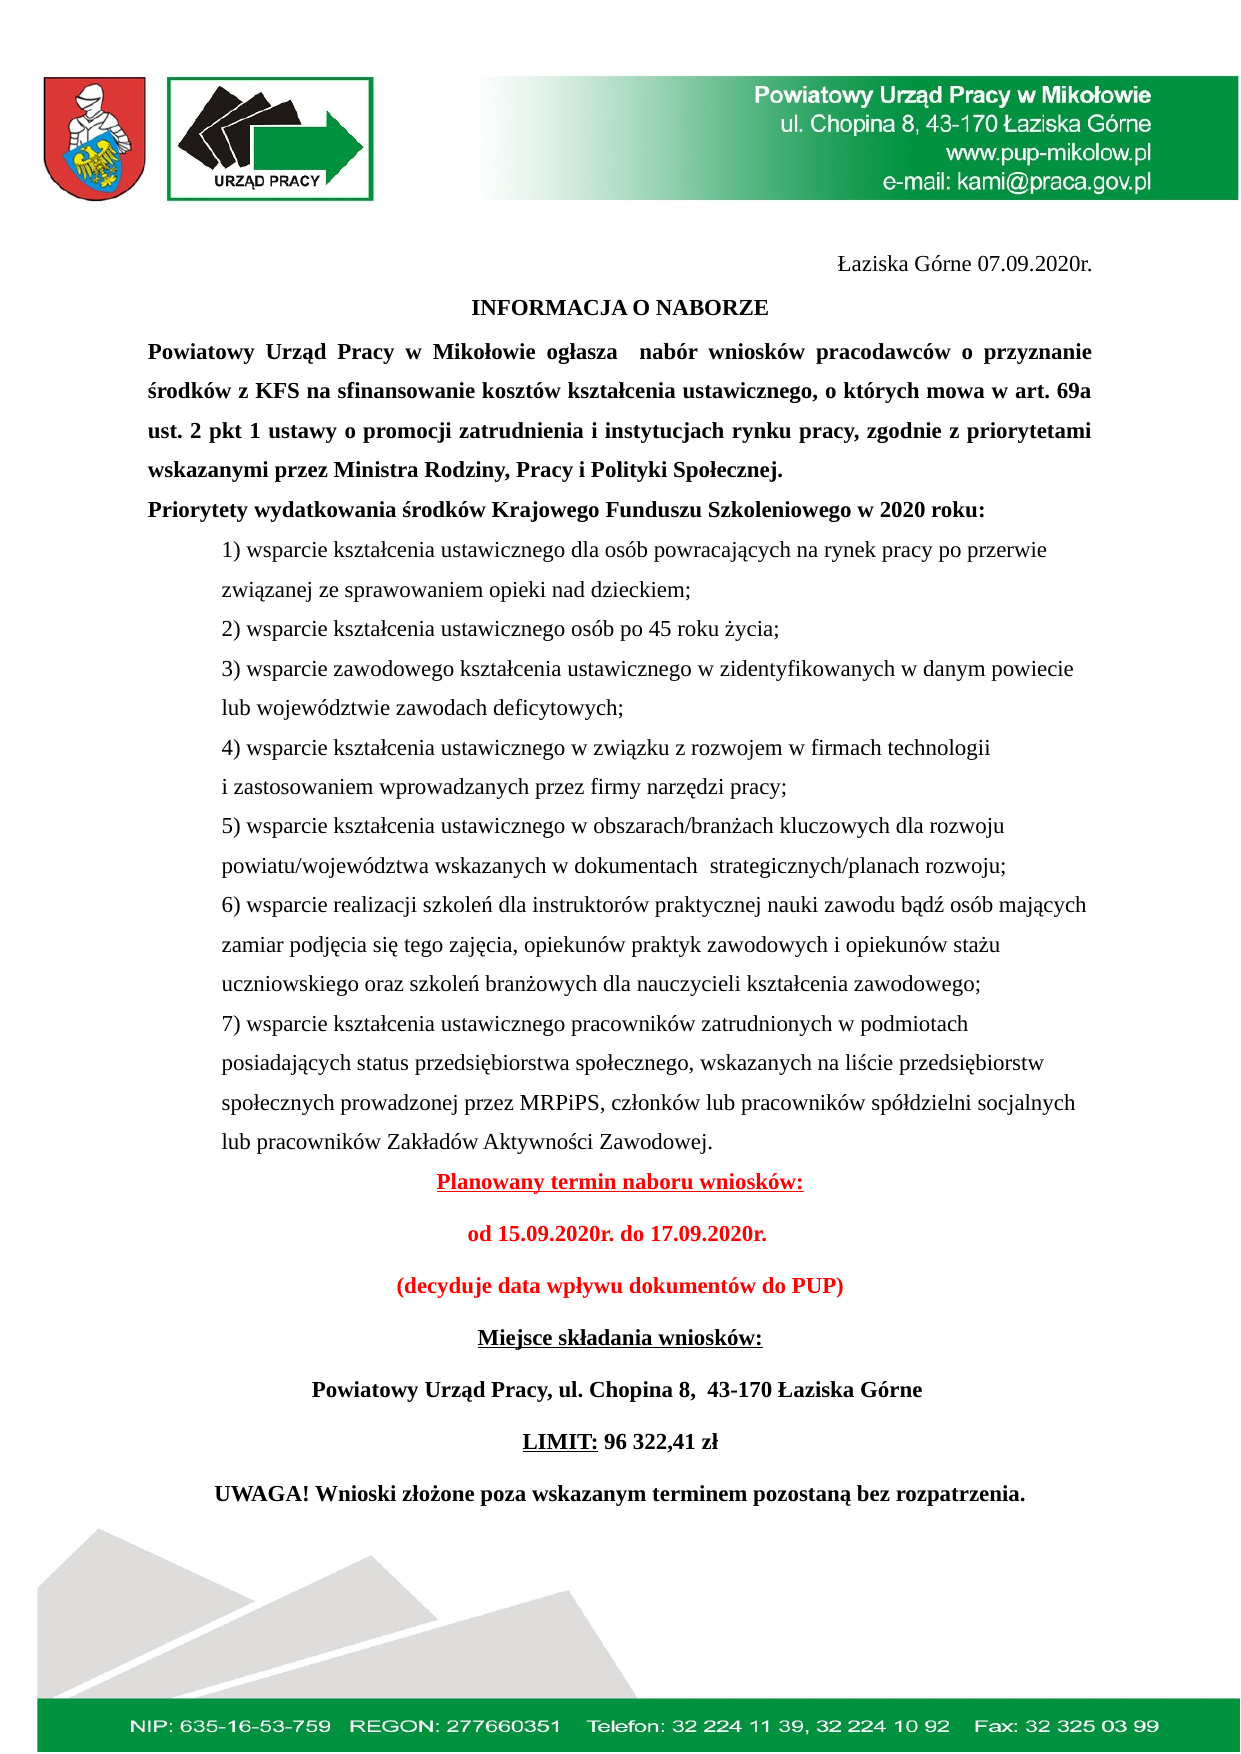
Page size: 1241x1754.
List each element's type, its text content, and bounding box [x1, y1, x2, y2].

text INFORMACJA O NABORZE [148, 294, 1093, 320]
text Powiatowy Urząd Pracy w Mikołowie ogłasza nabór wniosków pracodawców o przyznanie środków z KFS na sfinansowanie kosztów kształcenia ustawicznego, o których mowa w art. 69a ust. 2 pkt 1 ustawy o promocji zatrudnienia i instytucjach rynku pracy, zgodnie z priorytetami wskazanymi przez Ministra Rodziny, Pracy i Polityki Społecznej. [148, 338, 1093, 483]
text UWAGA! Wnioski złożone poza wskazanym terminem pozostaną bez rozpatrzenia. [148, 1480, 1093, 1506]
text (decyduje data wpływu dokumentów do PUP) [148, 1272, 1093, 1298]
text 1) wsparcie kształcenia ustawicznego dla osób powracających na rynek pracy po przerwie związanej ze sprawowaniem opieki nad dzieckiem; 2) wsparcie kształcenia ustawicznego osób po 45 roku życia; 3) wsparcie zawodowego kształcenia ustawicznego w zidentyfikowanych w danym powiecie lub województwie zawodach deficytowych; 4) wsparcie kształcenia ustawicznego w związku z rozwojem w firmach technologii i zastosowaniem wprowadzanych przez firmy narzędzi pracy; 5) wsparcie kształcenia ustawicznego w obszarach/branżach kluczowych dla rozwoju powiatu/województwa wskazanych w dokumentach strategicznych/planach rozwoju; [221, 536, 1093, 878]
text Łaziska Górne 07.09.2020r. [148, 249, 1093, 276]
text Powiatowy Urząd Pracy, ul. Chopina 8, 43-170 Łaziska Górne [148, 1376, 1093, 1402]
text od 15.09.2020r. do 17.09.2020r. [148, 1220, 1093, 1246]
text Planowany termin naboru wniosków: [148, 1168, 1093, 1194]
text 7) wsparcie kształcenia ustawicznego pracowników zatrudnionych w podmiotach posiadających status przedsiębiorstwa społecznego, wskazanych na liście przedsiębiorstw społecznych prowadzonej przez MRPiPS, członków lub pracowników spółdzielni socjalnych lub pracowników Zakładów Aktywności Zawodowej. [221, 1010, 1093, 1155]
text Priorytety wydatkowania środków Krajowego Funduszu Szkoleniowego w 2020 roku: [148, 496, 1093, 522]
text 6) wsparcie realizacji szkoleń dla instruktorów praktycznej nauki zawodu bądź osób mających zamiar podjęcia się tego zajęcia, opiekunów praktyk zawodowych i opiekunów stażu uczniowskiego oraz szkoleń branżowych dla nauczycieli kształcenia zawodowego; [221, 891, 1093, 997]
text LIMIT: 96 322,41 zł [148, 1428, 1093, 1454]
text Miejsce składania wniosków: [148, 1324, 1093, 1350]
